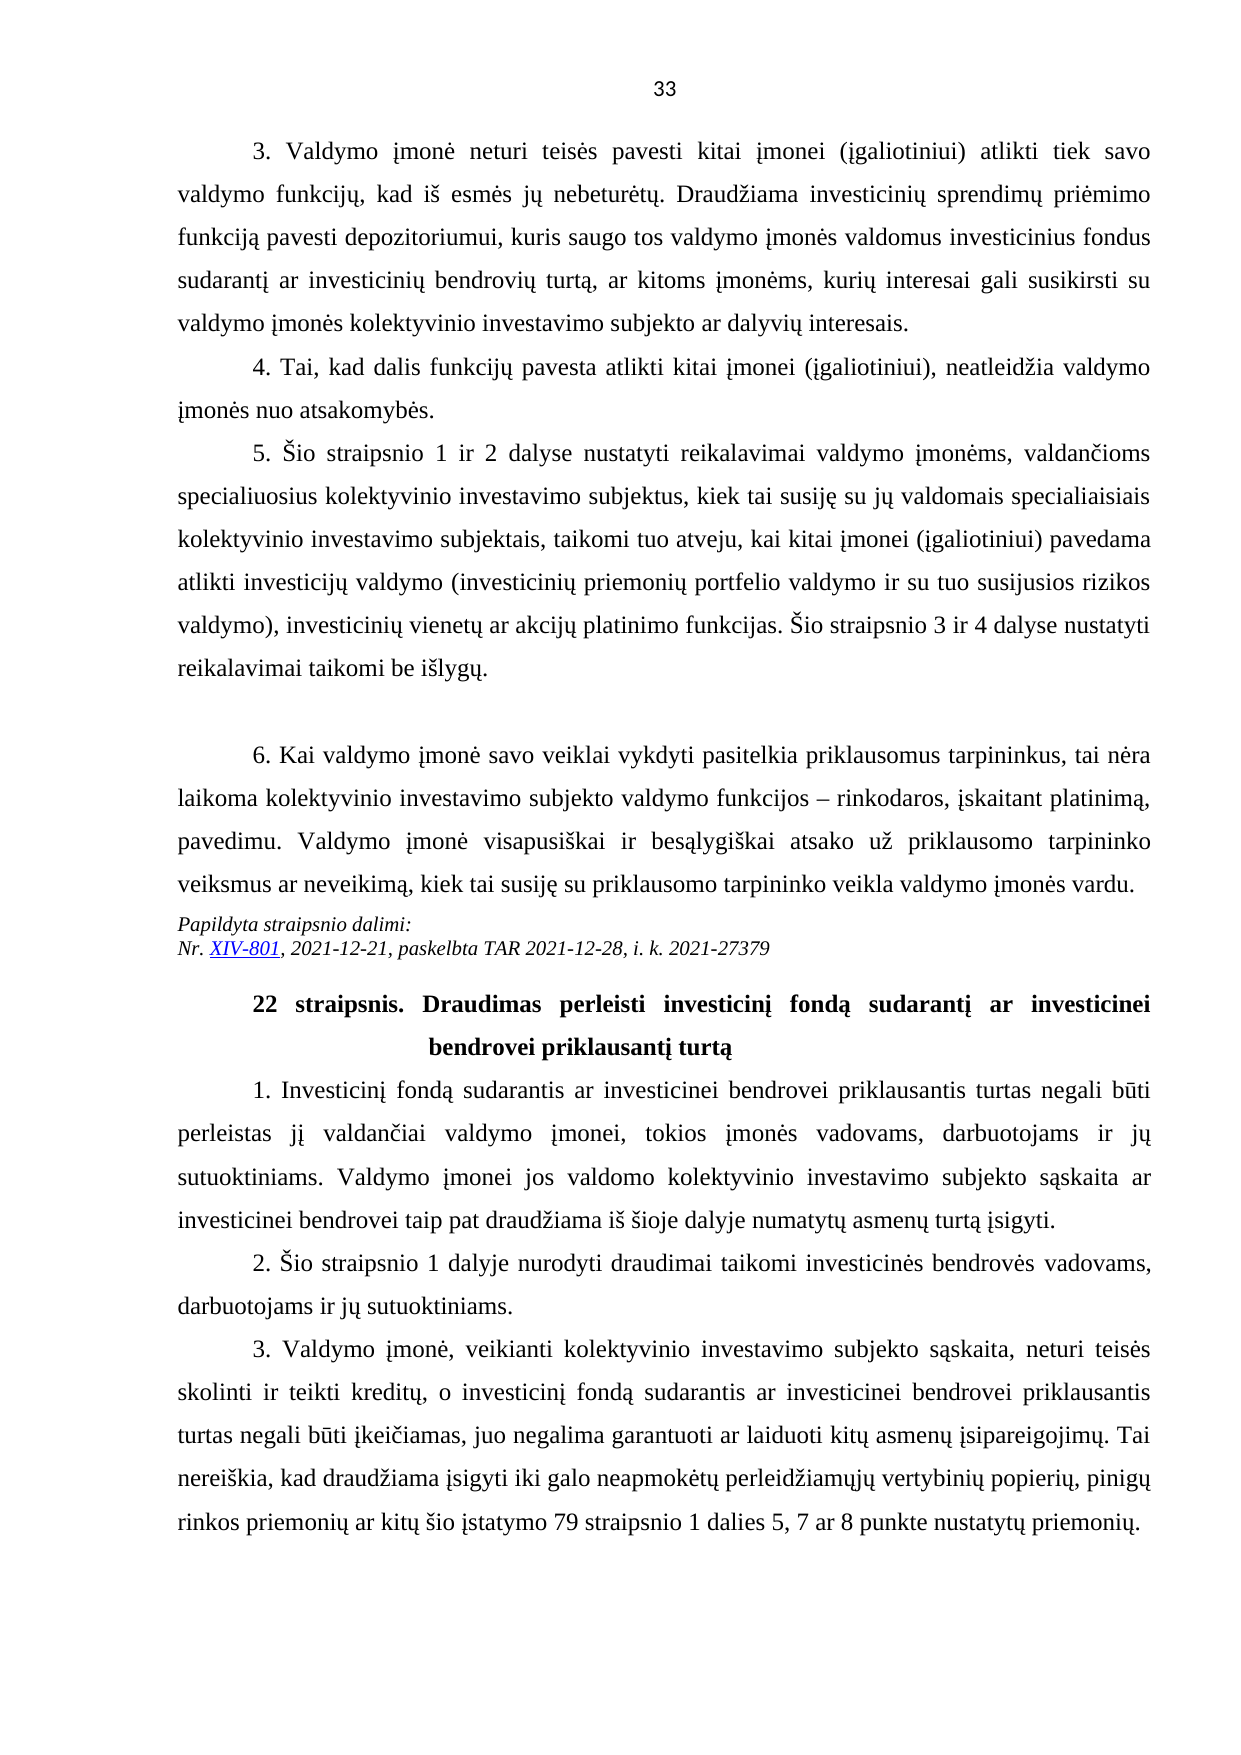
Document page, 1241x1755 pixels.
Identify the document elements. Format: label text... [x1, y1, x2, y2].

text 3. Valdymo įmonė neturi teisės pavesti kitai įmonei (įgaliotiniui) atlikti tiek savo valdymo funkcijų, kad iš esmės jų nebeturėtų. Draudžiama investicinių sprendimų priėmimo funkciją pavesti depozitoriumui, kuris saugo tos valdymo įmonės valdomus investicinius fondus sudarantį ar investicinių bendrovių turtą, ar kitoms įmonėms, kurių interesai gali susikirsti su valdymo įmonės kolektyvinio investavimo subjekto ar dalyvių interesais. [177, 136, 1152, 337]
text 6. Kai valdymo įmonė savo veiklai vykdyti pasitelkia priklausomus tarpininkus, tai nėra laikoma kolektyvinio investavimo subjekto valdymo funkcijos – rinkodaros, įskaitant platinimą, pavedimu. Valdymo įmonė visapusiškai ir besąlygiškai atsako už priklausomo tarpininko veiksmus ar neveikimą, kiek tai susiję su priklausomo tarpininko veikla valdymo įmonės vardu. [177, 740, 1152, 898]
text 22 straipsnis. Draudimas perleisti investicinį fondą sudarantį ar investicinei bendrovei priklausantį turtą [252, 989, 1152, 1061]
text Papildyta straipsnio dalimi: [177, 912, 1152, 936]
text 1. Investicinį fondą sudarantis ar investicinei bendrovei priklausantis turtas negali būti perleistas jį valdančiai valdymo įmonei, tokios įmonės vadovams, darbuotojams ir jų sutuoktiniams. Valdymo įmonei jos valdomo kolektyvinio investavimo subjekto sąskaita ar investicinei bendrovei taip pat draudžiama iš šioje dalyje numatytų asmenų turtą įsigyti. [177, 1075, 1152, 1233]
text 3. Valdymo įmonė, veikianti kolektyvinio investavimo subjekto sąskaita, neturi teisės skolinti ir teikti kreditų, o investicinį fondą sudarantis ar investicinei bendrovei priklausantis turtas negali būti įkeičiamas, juo negalima garantuoti ar laiduoti kitų asmenų įsipareigojimų. Tai nereiškia, kad draudžiama įsigyti iki galo neapmokėtų perleidžiamųjų vertybinių popierių, pinigų rinkos priemonių ar kitų šio įstatymo 79 straipsnio 1 dalies 5, 7 ar 8 punkte nustatytų priemonių. [177, 1334, 1152, 1535]
text Nr. XIV-801, 2021-12-21, paskelbta TAR 2021-12-28, i. k. 2021-27379 [177, 936, 1152, 960]
text 5. Šio straipsnio 1 ir 2 dalyse nustatyti reikalavimai valdymo įmonėms, valdančioms specialiuosius kolektyvinio investavimo subjektus, kiek tai susiję su jų valdomais specialiaisiais kolektyvinio investavimo subjektais, taikomi tuo atveju, kai kitai įmonei (įgaliotiniui) pavedama atlikti investicijų valdymo (investicinių priemonių portfelio valdymo ir su tuo susijusios rizikos valdymo), investicinių vienetų ar akcijų platinimo funkcijas. Šio straipsnio 3 ir 4 dalyse nustatyti reikalavimai taikomi be išlygų. [177, 438, 1152, 682]
text 4. Tai, kad dalis funkcijų pavesta atlikti kitai įmonei (įgaliotiniui), neatleidžia valdymo įmonės nuo atsakomybės. [177, 352, 1152, 423]
text 2. Šio straipsnio 1 dalyje nurodyti draudimai taikomi investicinės bendrovės vadovams, darbuotojams ir jų sutuoktiniams. [177, 1248, 1152, 1320]
